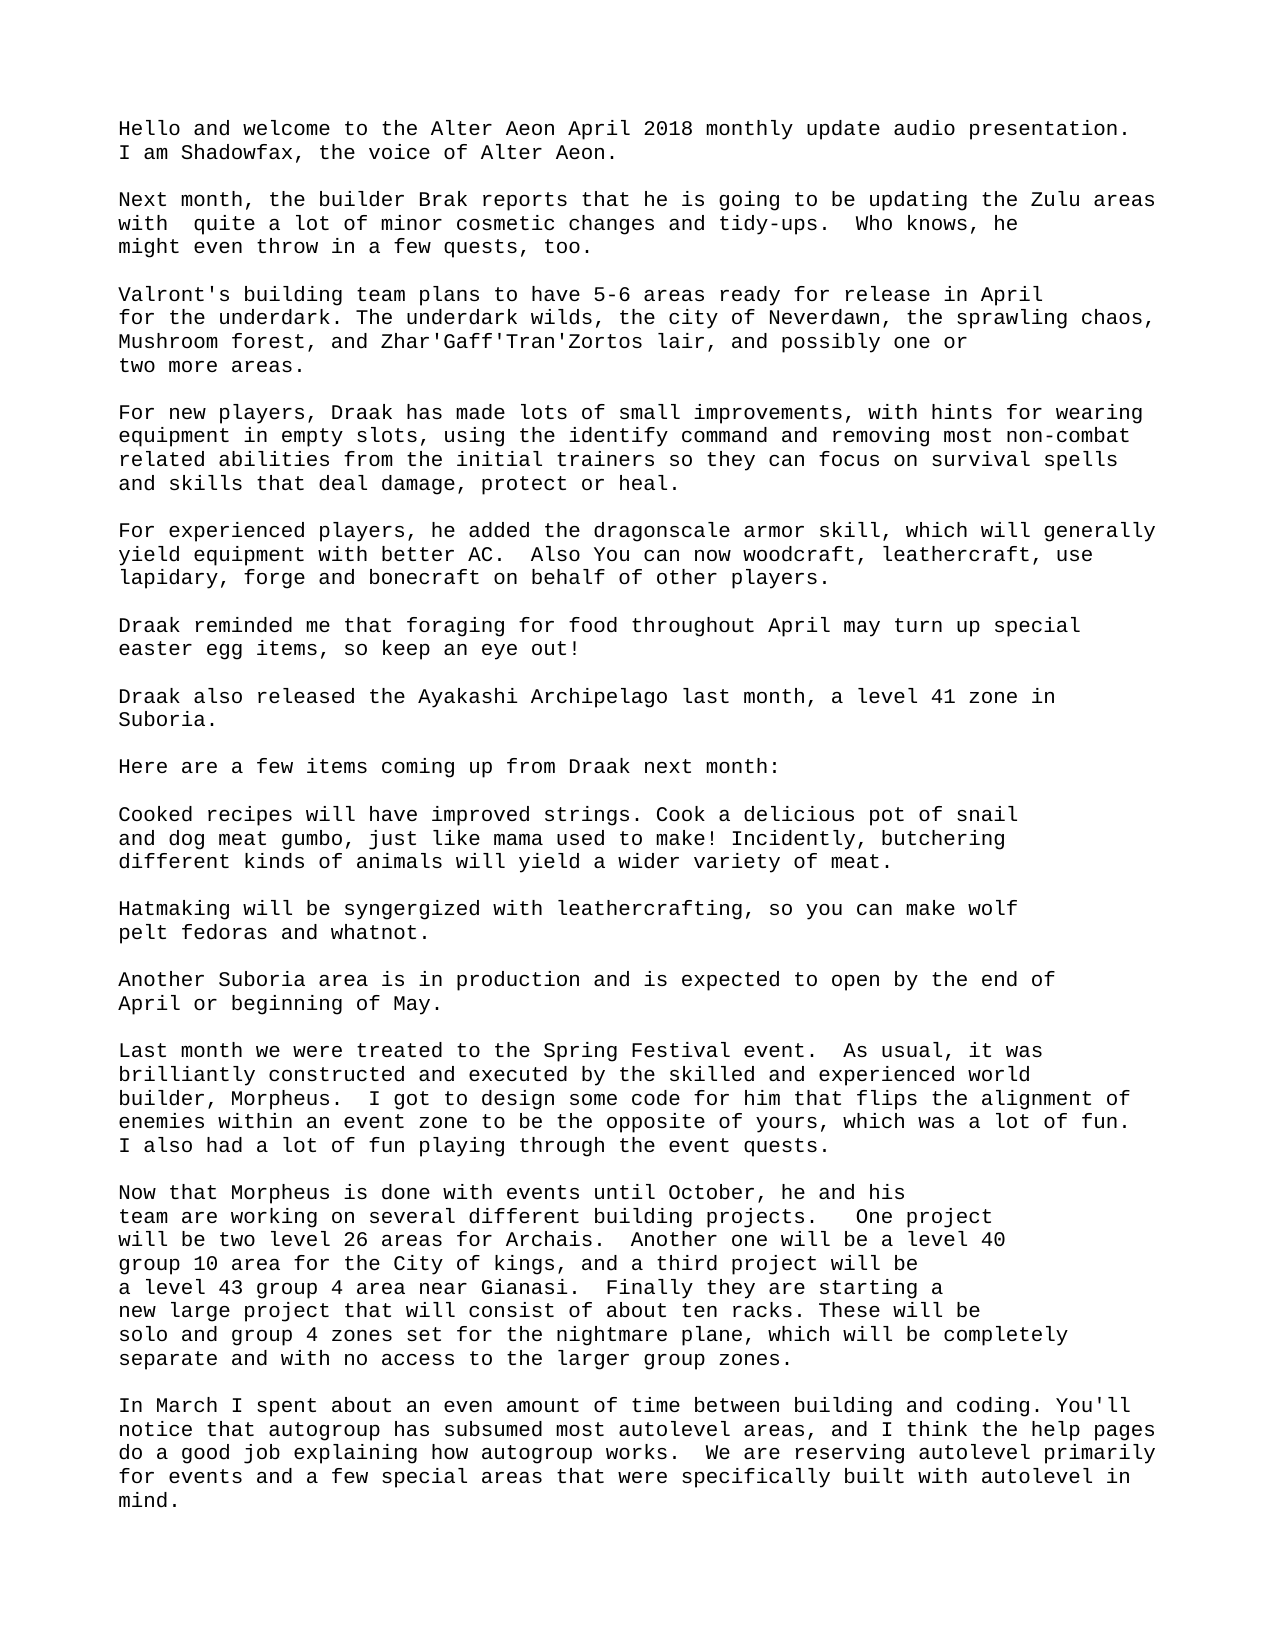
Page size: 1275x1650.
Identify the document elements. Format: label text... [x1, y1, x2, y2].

text Now that Morpheus is done with events until October, he and his [118, 1182, 1157, 1206]
text Draak reminded me that foraging for food throughout April may turn up special easter egg items, so keep an eye out! [118, 615, 1157, 662]
text Next month, the builder Brak reports that he is going to be updating the Zulu areas with quite a lot of minor cosmetic changes and tidy-ups. Who knows, he [118, 189, 1157, 236]
text Cooked recipes will have improved strings. Cook a delicious pot of snail [118, 804, 1157, 827]
text Hello and welcome to the Alter Aeon April 2018 monthly update audio presentation. I am Shadowfax, the voice of Alter Aeon. [118, 118, 1157, 165]
text April or beginning of May. [118, 993, 1157, 1017]
text Here are a few items coming up from Draak next month: [118, 757, 1157, 780]
text Valront's building team plans to have 5-6 areas ready for release in April [118, 284, 1157, 307]
text will be two level 26 areas for Archais. Another one will be a level 40 [118, 1229, 1157, 1253]
text two more areas. [118, 354, 1157, 378]
text new large project that will consist of about ten racks. These will be [118, 1300, 1157, 1324]
text a level 43 group 4 area near Gianasi. Finally they are starting a [118, 1277, 1157, 1300]
text Another Suboria area is in production and is expected to open by the end of [118, 969, 1157, 993]
text In March I spent about an even amount of time between building and coding. You'll notice that autogroup has subsumed most autolevel areas, and I think the help pages do a good job explaining how autogroup works. We are reserving autolevel primarily for events and a few special areas that were specifically built with autolevel in mind. [118, 1395, 1157, 1513]
text brilliantly constructed and executed by the skilled and experienced world [118, 1064, 1157, 1088]
text solo and group 4 zones set for the nightmare plane, which will be completely separate and with no access to the larger group zones. [118, 1324, 1157, 1371]
text For new players, Draak has made lots of small improvements, with hints for wearing equipment in empty slots, using the identify command and removing most non-combat related abilities from the initial trainers so they can focus on survival spells and skills that deal damage, protect or heal. [118, 402, 1157, 496]
text might even throw in a few quests, too. [118, 236, 1157, 260]
text different kinds of animals will yield a wider variety of meat. [118, 851, 1157, 875]
text group 10 area for the City of kings, and a third project will be [118, 1253, 1157, 1277]
text Last month we were treated to the Spring Festival event. As usual, it was [118, 1040, 1157, 1064]
text team are working on several different building projects. One project [118, 1206, 1157, 1229]
text for the underdark. The underdark wilds, the city of Neverdawn, the sprawling chaos, Mushroom forest, and Zhar'Gaff'Tran'Zortos lair, and possibly one or [118, 307, 1157, 354]
text Hatmaking will be syngergized with leathercrafting, so you can make wolf [118, 898, 1157, 922]
text pelt fedoras and whatnot. [118, 922, 1157, 946]
text builder, Morpheus. I got to design some code for him that flips the alignment of enemies within an event zone to be the opposite of yours, which was a lot of fun. I also had a lot of fun playing through the event quests. [118, 1088, 1157, 1158]
text For experienced players, he added the dragonscale armor skill, which will generally yield equipment with better AC. Also You can now woodcraft, leathercraft, use lapidary, forge and bonecraft on behalf of other players. [118, 520, 1157, 591]
text and dog meat gumbo, just like mama used to make! Incidently, butchering [118, 827, 1157, 851]
text Draak also released the Ayakashi Archipelago last month, a level 41 zone in Suboria. [118, 686, 1157, 733]
